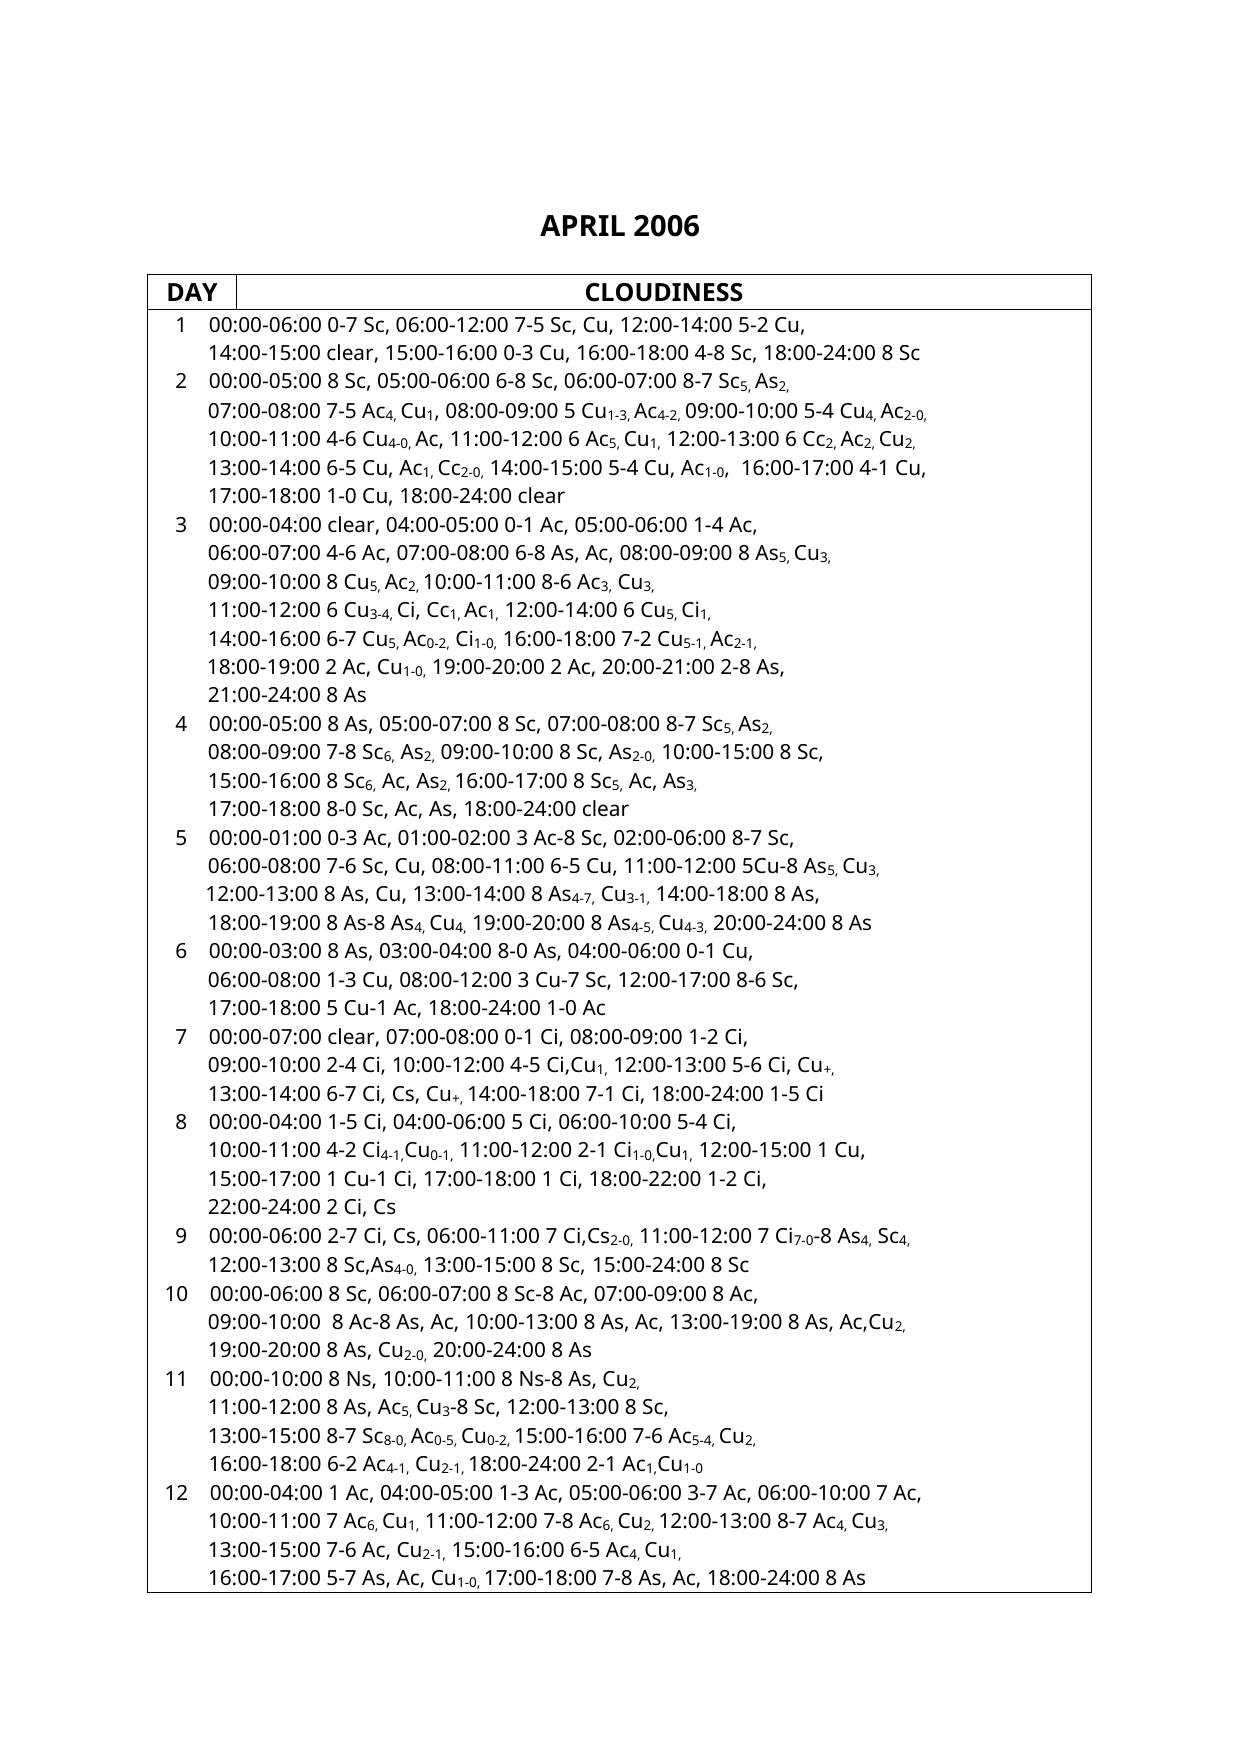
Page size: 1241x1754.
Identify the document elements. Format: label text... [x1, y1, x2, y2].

table_cell 1 00:00-06:00 0-7 Sc, 06:00-12:00 7-5 Sc, Cu, 12:00-14:00 5-2 Cu, 14:00-15:00 clear, 15:00-16:00 0-3 Cu, 16:00-18:00 4-8 Sc, 18:00-24:00 8 Sc 2 00:00-05:00 8 Sc, 05:00-06:00 6-8 Sc, 06:00-07:00 8-7 Sc5, As2, 07:00-08:00 7-5 Ac4, Cu1, 08:00-09:00 5 Cu1-3, Ac4-2, 09:00-10:00 5-4 Cu4, Ac2-0, 10:00-11:00 4-6 Cu4-0, Ac, 11:00-12:00 6 Ac5, Cu1, 12:00-13:00 6 Cc2, Ac2, Cu2, 13:00-14:00 6-5 Cu, Ac1, Cc2-0, 14:00-15:00 5-4 Cu, Ac1-0, 16:00-17:00 4-1 Cu, 17:00-18:00 1-0 Cu, 18:00-24:00 clear 3 00:00-04:00 clear, 04:00-05:00 0-1 Ac, 05:00-06:00 1-4 Ac, 06:00-07:00 4-6 Ac, 07:00-08:00 6-8 As, Ac, 08:00-09:00 8 As5, Cu3, 09:00-10:00 8 Cu5, Ac2, 10:00-11:00 8-6 Ac3, Cu3, 11:00-12:00 6 Cu3-4, Ci, Cc1, Ac1, 12:00-14:00 6 Cu5, Ci1, 14:00-16:00 6-7 Cu5, Ac0-2, Ci1-0, 16:00-18:00 7-2 Cu5-1, Ac2-1, 18:00-19:00 2 Ac, Cu1-0, 19:00-20:00 2 Ac, 20:00-21:00 2-8 As, 21:00-24:00 8 As 4 00:00-05:00 8 As, 05:00-07:00 8 Sc, 07:00-08:00 8-7 Sc5, As2, 08:00-09:00 7-8 Sc6, As2, 09:00-10:00 8 Sc, As2-0, 10:00-15:00 8 Sc, 15:00-16:00 8 Sc6, Ac, As2, 16:00-17:00 8 Sc5, Ac, As3, 17:00-18:00 8-0 Sc, Ac, As, 18:00-24:00 clear 5 00:00-01:00 0-3 Ac, 01:00-02:00 3 Ac-8 Sc, 02:00-06:00 8-7 Sc, 06:00-08:00 7-6 Sc, Cu, 08:00-11:00 6-5 Cu, 11:00-12:00 5Cu-8 As5, Cu3, 12:00-13:00 8 As, Cu, 13:00-14:00 8 As4-7, Cu3-1, 14:00-18:00 8 As, 18:00-19:00 8 As-8 As4, Cu4, 19:00-20:00 8 As4-5, Cu4-3, 20:00-24:00 8 As 6 00:00-03:00 8 As, 03:00-04:00 8-0 As, 04:00-06:00 0-1 Cu, 06:00-08:00 1-3 Cu, 08:00-12:00 3 Cu-7 Sc, 12:00-17:00 8-6 Sc, 17:00-18:00 5 Cu-1 Ac, 18:00-24:00 1-0 Ac 7 00:00-07:00 clear, 07:00-08:00 0-1 Ci, 08:00-09:00 1-2 Ci, 09:00-10:00 2-4 Ci, 10:00-12:00 4-5 Ci,Cu1, 12:00-13:00 5-6 Ci, Cu+, 13:00-14:00 6-7 Ci, Cs, Cu+, 14:00-18:00 7-1 Ci, 18:00-24:00 1-5 Ci 8 00:00-04:00 1-5 Ci, 04:00-06:00 5 Ci, 06:00-10:00 5-4 Ci, 10:00-11:00 4-2 Ci4-1,Cu0-1, 11:00-12:00 2-1 Ci1-0,Cu1, 12:00-15:00 1 Cu, 15:00-17:00 1 Cu-1 Ci, 17:00-18:00 1 Ci, 18:00-22:00 1-2 Ci, 22:00-24:00 2 Ci, Cs 9 00:00-06:00 2-7 Ci, Cs, 06:00-11:00 7 Ci,Cs2-0, 11:00-12:00 7 Ci7-0-8 As4, Sc4, 12:00-13:00 8 Sc,As4-0, 13:00-15:00 8 Sc, 15:00-24:00 8 Sc 10 00:00-06:00 8 Sc, 06:00-07:00 8 Sc-8 Ac, 07:00-09:00 8 Ac, 09:00-10:00 8 Ac-8 As, Ac, 10:00-13:00 8 As, Ac, 13:00-19:00 8 As, Ac,Cu2, 19:00-20:00 8 As, Cu2-0, 20:00-24:00 8 As 11 00:00-10:00 8 Ns, 10:00-11:00 8 Ns-8 As, Cu2, 11:00-12:00 8 As, Ac5, Cu3-8 Sc, 12:00-13:00 8 Sc, 13:00-15:00 8-7 Sc8-0, Ac0-5, Cu0-2, 15:00-16:00 7-6 Ac5-4, Cu2, 16:00-18:00 6-2 Ac4-1, Cu2-1, 18:00-24:00 2-1 Ac1,Cu1-0 12 00:00-04:00 1 Ac, 04:00-05:00 1-3 Ac, 05:00-06:00 3-7 Ac, 06:00-10:00 7 Ac, 10:00-11:00 7 Ac6, Cu1, 11:00-12:00 7-8 Ac6, Cu2, 12:00-13:00 8-7 Ac4, Cu3, 13:00-15:00 7-6 Ac, Cu2-1, 15:00-16:00 6-5 Ac4, Cu1, 16:00-17:00 5-7 As, Ac, Cu1-0, 17:00-18:00 7-8 As, Ac, 18:00-24:00 8 As [148, 310, 1091, 1592]
table_header CLOUDINESS [237, 275, 1091, 309]
table_header DAY [148, 275, 236, 309]
text APRIL 2006 [148, 206, 1093, 245]
